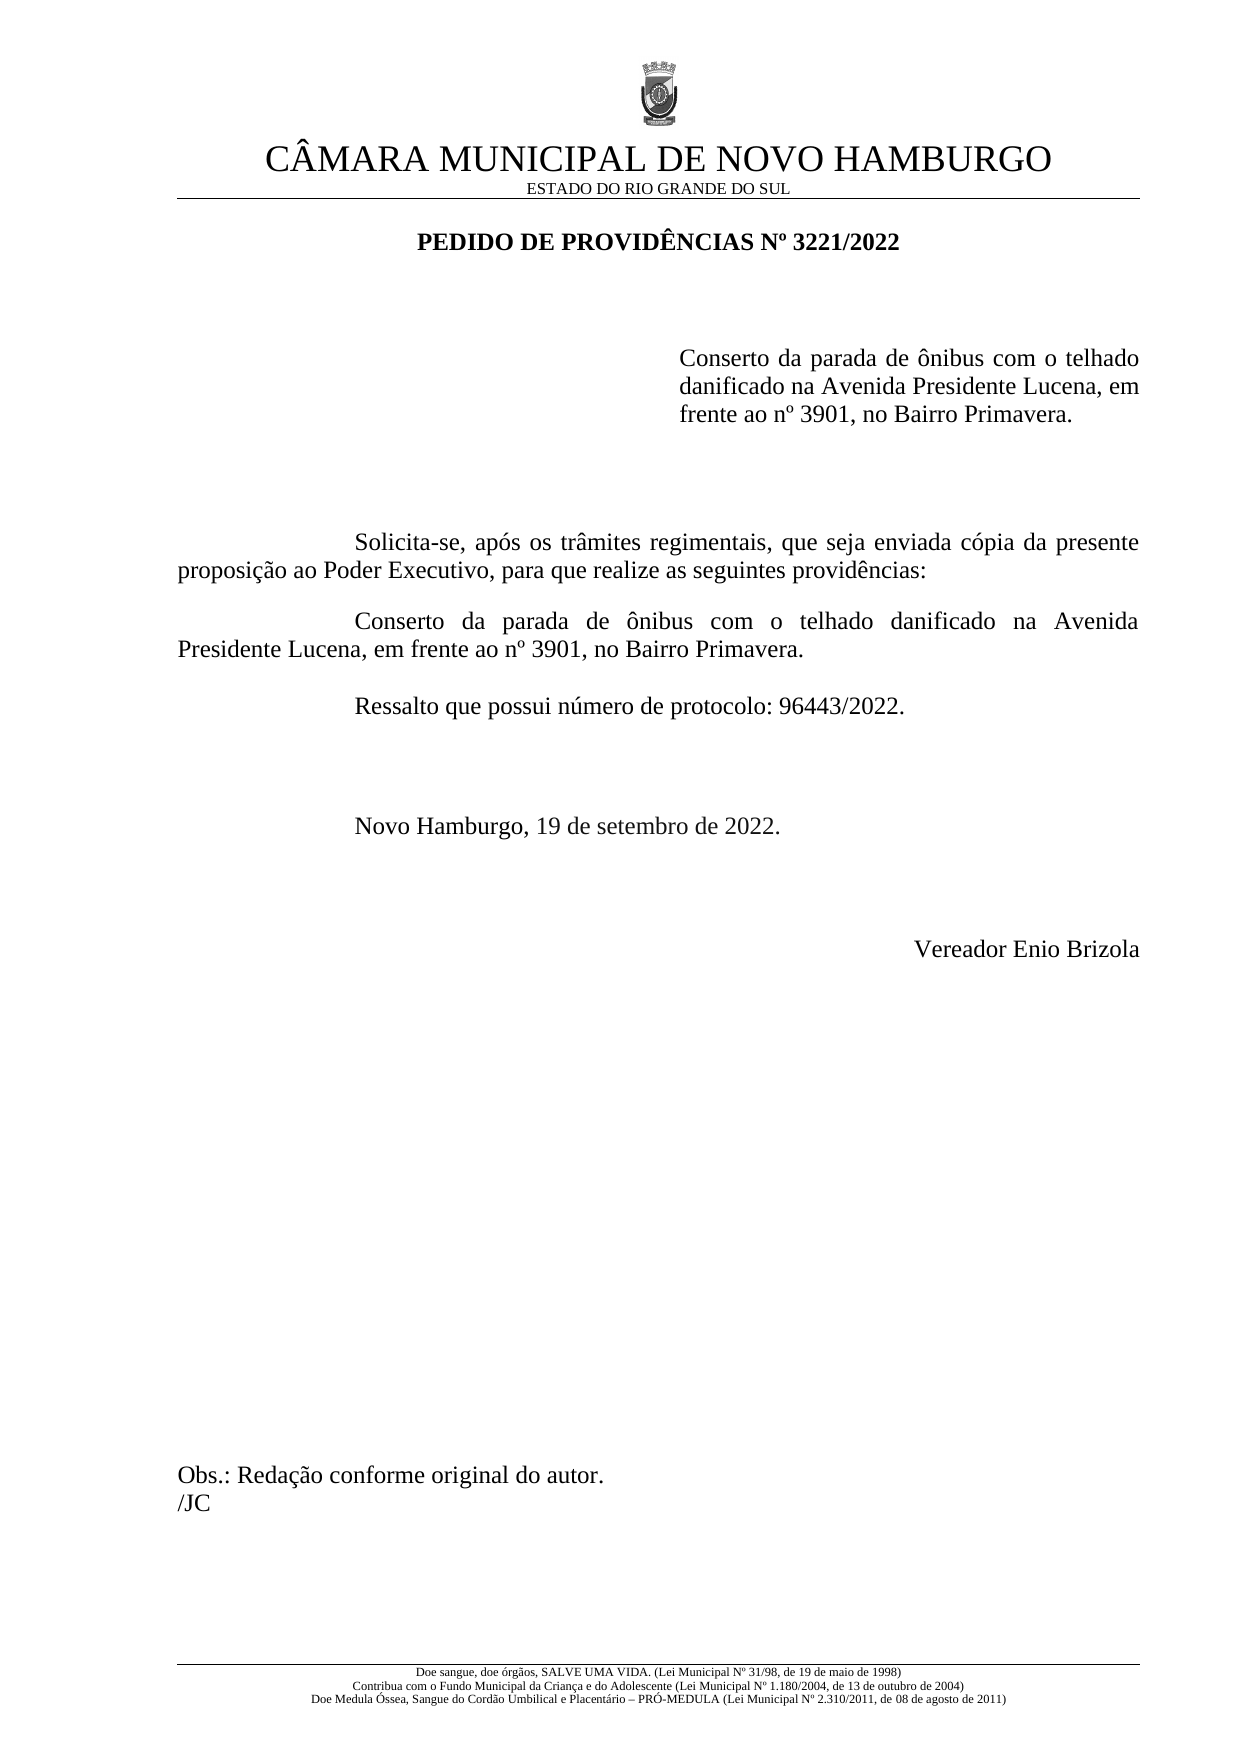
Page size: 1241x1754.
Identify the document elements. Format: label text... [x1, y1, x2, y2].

text Obs.: Redação conforme original do autor. [177, 1461, 1140, 1489]
text /JC [177, 1489, 1140, 1517]
text Conserto da parada de ônibus com o telhado danificado na Avenida Presidente Lucena, em frente ao nº 3901, no Bairro Primavera. [679, 344, 1140, 428]
text Conserto da parada de ônibus com o telhado danificado na Avenida Presidente Lucena, em frente ao nº 3901, no Bairro Primavera. [177, 607, 1140, 662]
text Solicita-se, após os trâmites regimentais, que seja enviada cópia da presente proposição ao Poder Executivo, para que realize as seguintes providências: [177, 528, 1140, 583]
text Vereador Enio Brizola [177, 935, 1140, 963]
text Ressalto que possui número de protocolo: 96443/2022. [177, 692, 1140, 719]
text PEDIDO DE PROVIDÊNCIAS Nº 3221/2022 [177, 228, 1140, 256]
text Novo Hamburgo, 19 de setembro de 2022. [177, 812, 1140, 840]
